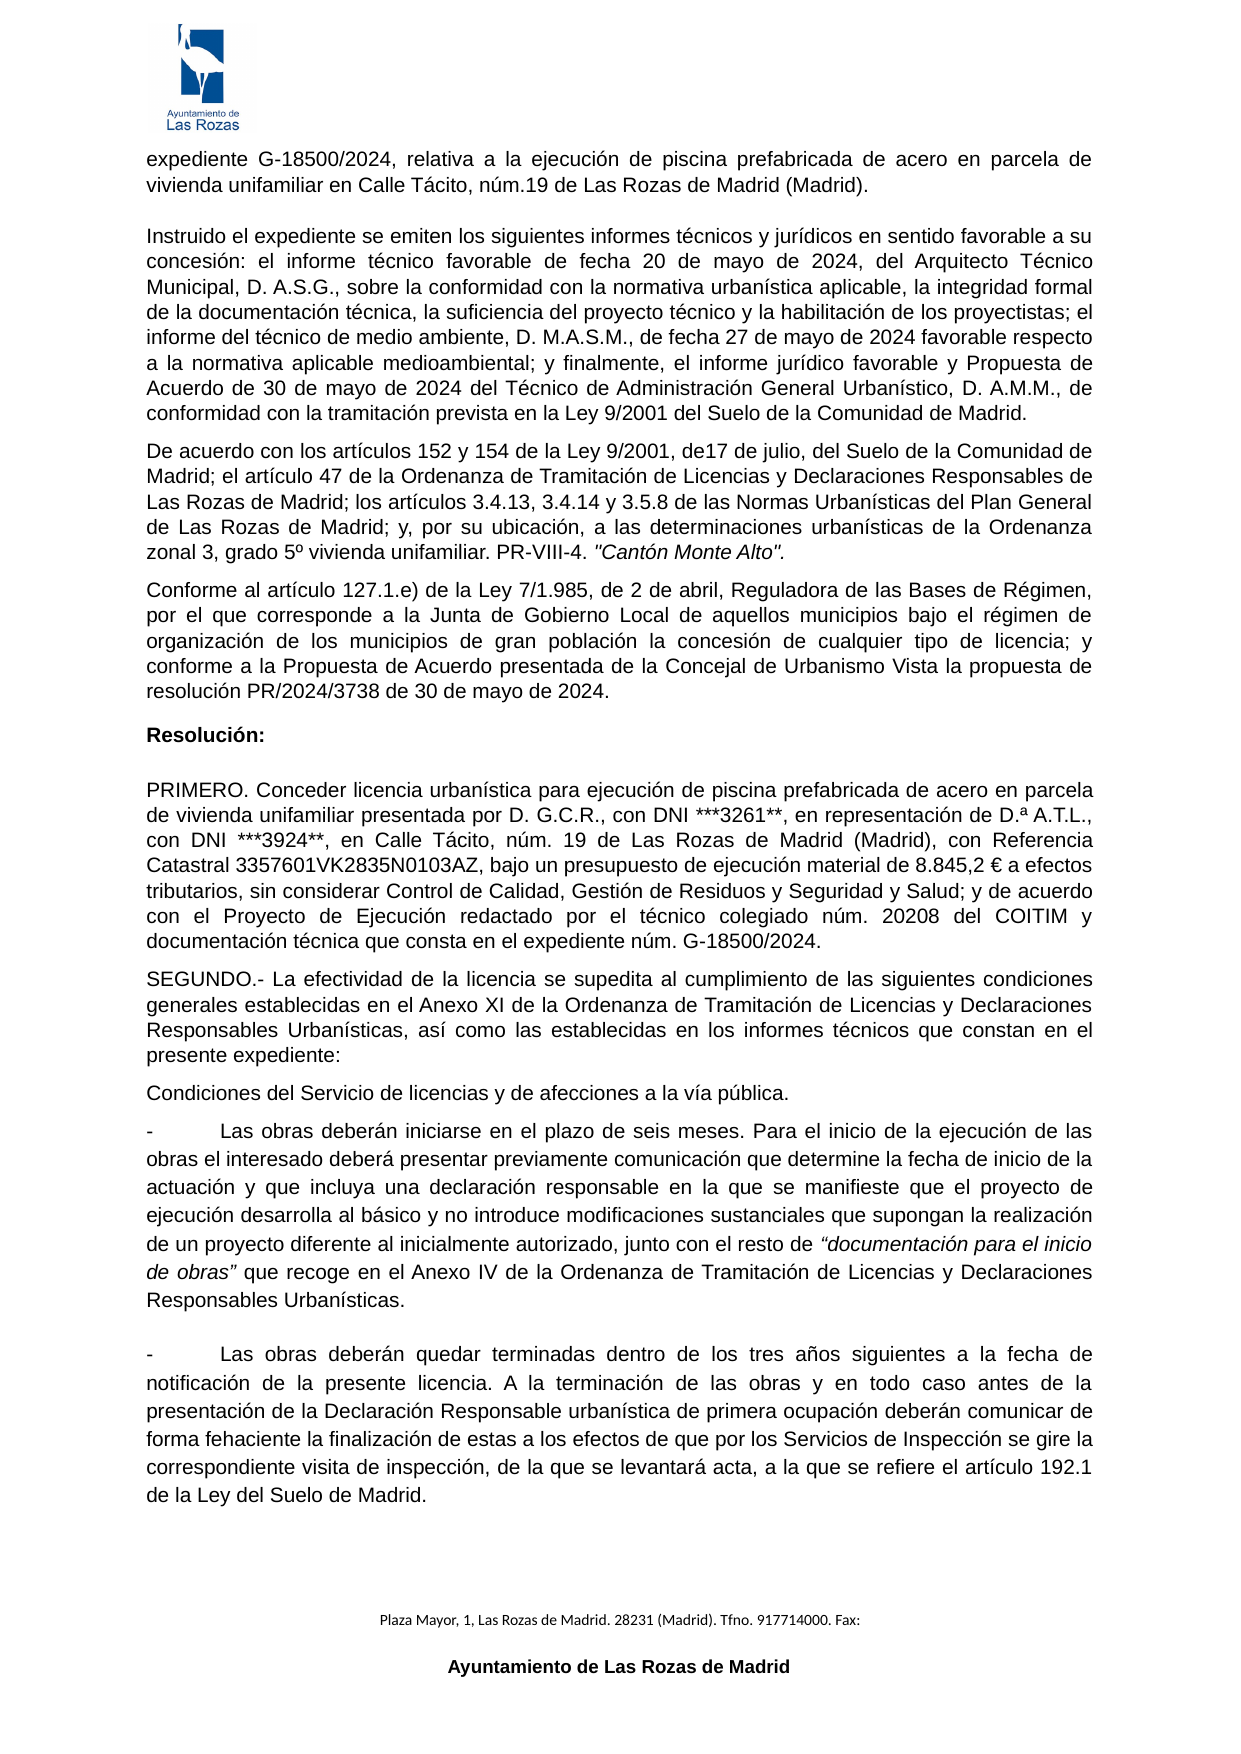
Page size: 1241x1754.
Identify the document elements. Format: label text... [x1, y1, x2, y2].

list Las obras deberán quedar terminadas dentro de los tres años siguientes a la fecha de notificación de la presente licencia. A la terminación de las obras y en todo caso antes de la presentación de la Declaración Responsable urbanística de primera ocupación deberán comunicar de forma fehaciente la finalización de estas a los efectos de que por los Servicios de Inspección se gire la correspondiente visita de inspección, de la que se levantará acta, a la que se refiere el artículo 192.1 de la Ley del Suelo de Madrid. [146, 1342, 1094, 1507]
text Conforme al artículo 127.1.e) de la Ley 7/1.985, de 2 de abril, Reguladora de las Bases de Régimen, por el que corresponde a la Junta de Gobierno Local de aquellos municipios bajo el régimen de organización de los municipios de gran población la concesión de cualquier tipo de licencia; y conforme a la Propuesta de Acuerdo presentada de la Concejal de Urbanismo Vista la propuesta de resolución PR/2024/3738 de 30 de mayo de 2024. [146, 578, 1094, 703]
text Instruido el expediente se emiten los siguientes informes técnicos y jurídicos en sentido favorable a su concesión: el informe técnico favorable de fecha 20 de mayo de 2024, del Arquitecto Técnico Municipal, D. A.S.G., sobre la conformidad con la normativa urbanística aplicable, la integridad formal de la documentación técnica, la suficiencia del proyecto técnico y la habilitación de los proyectistas; el informe del técnico de medio ambiente, D. M.A.S.M., de fecha 27 de mayo de 2024 favorable respecto a la normativa aplicable medioambiental; y finalmente, el informe jurídico favorable y Propuesta de Acuerdo de 30 de mayo de 2024 del Técnico de Administración General Urbanístico, D. A.M.M., de conformidad con la tramitación prevista en la Ley 9/2001 del Suelo de la Comunidad de Madrid. [146, 224, 1094, 425]
text Condiciones del Servicio de licencias y de afecciones a la vía pública. [146, 1081, 1094, 1105]
text SEGUNDO.- La efectividad de la licencia se supedita al cumplimiento de las siguientes condiciones generales establecidas en el Anexo XI de la Ordenanza de Tramitación de Licencias y Declaraciones Responsables Urbanísticas, así como las establecidas en los informes técnicos que constan en el presente expediente: [146, 967, 1094, 1067]
list Las obras deberán iniciarse en el plazo de seis meses. Para el inicio de la ejecución de las obras el interesado deberá presentar previamente comunicación que determine la fecha de inicio de la actuación y que incluya una declaración responsable en la que se manifieste que el proyecto de ejecución desarrolla al básico y no introduce modificaciones sustanciales que supongan la realización de un proyecto diferente al inicialmente autorizado, junto con el resto de “documentación para el inicio de obras” que recoge en el Anexo IV de la Ordenanza de Tramitación de Licencias y Declaraciones Responsables Urbanísticas. [146, 1119, 1094, 1312]
text PRIMERO. Conceder licencia urbanística para ejecución de piscina prefabricada de acero en parcela de vivienda unifamiliar presentada por D. G.C.R., con DNI ***3261**, en representación de D.ª A.T.L., con DNI ***3924**, en Calle Tácito, núm. 19 de Las Rozas de Madrid (Madrid), con Referencia Catastral 3357601VK2835N0103AZ, bajo un presupuesto de ejecución material de 8.845,2 € a efectos tributarios, sin considerar Control de Calidad, Gestión de Residuos y Seguridad y Salud; y de acuerdo con el Proyecto de Ejecución redactado por el técnico colegiado núm. 20208 del COITIM y documentación técnica que consta en el expediente núm. G-18500/2024. [146, 777, 1094, 953]
text Resolución: [146, 723, 1087, 747]
text expediente G-18500/2024, relativa a la ejecución de piscina prefabricada de acero en parcela de vivienda unifamiliar en Calle Tácito, núm.19 de Las Rozas de Madrid (Madrid). [146, 147, 1094, 196]
text De acuerdo con los artículos 152 y 154 de la Ley 9/2001, de17 de julio, del Suelo de la Comunidad de Madrid; el artículo 47 de la Ordenanza de Tramitación de Licencias y Declaraciones Responsables de Las Rozas de Madrid; los artículos 3.4.13, 3.4.14 y 3.5.8 de las Normas Urbanísticas del Plan General de Las Rozas de Madrid; y, por su ubicación, a las determinaciones urbanísticas de la Ordenanza zonal 3, grado 5º vivienda unifamiliar. PR-VIII-4. "Cantón Monte Alto". [146, 439, 1094, 564]
